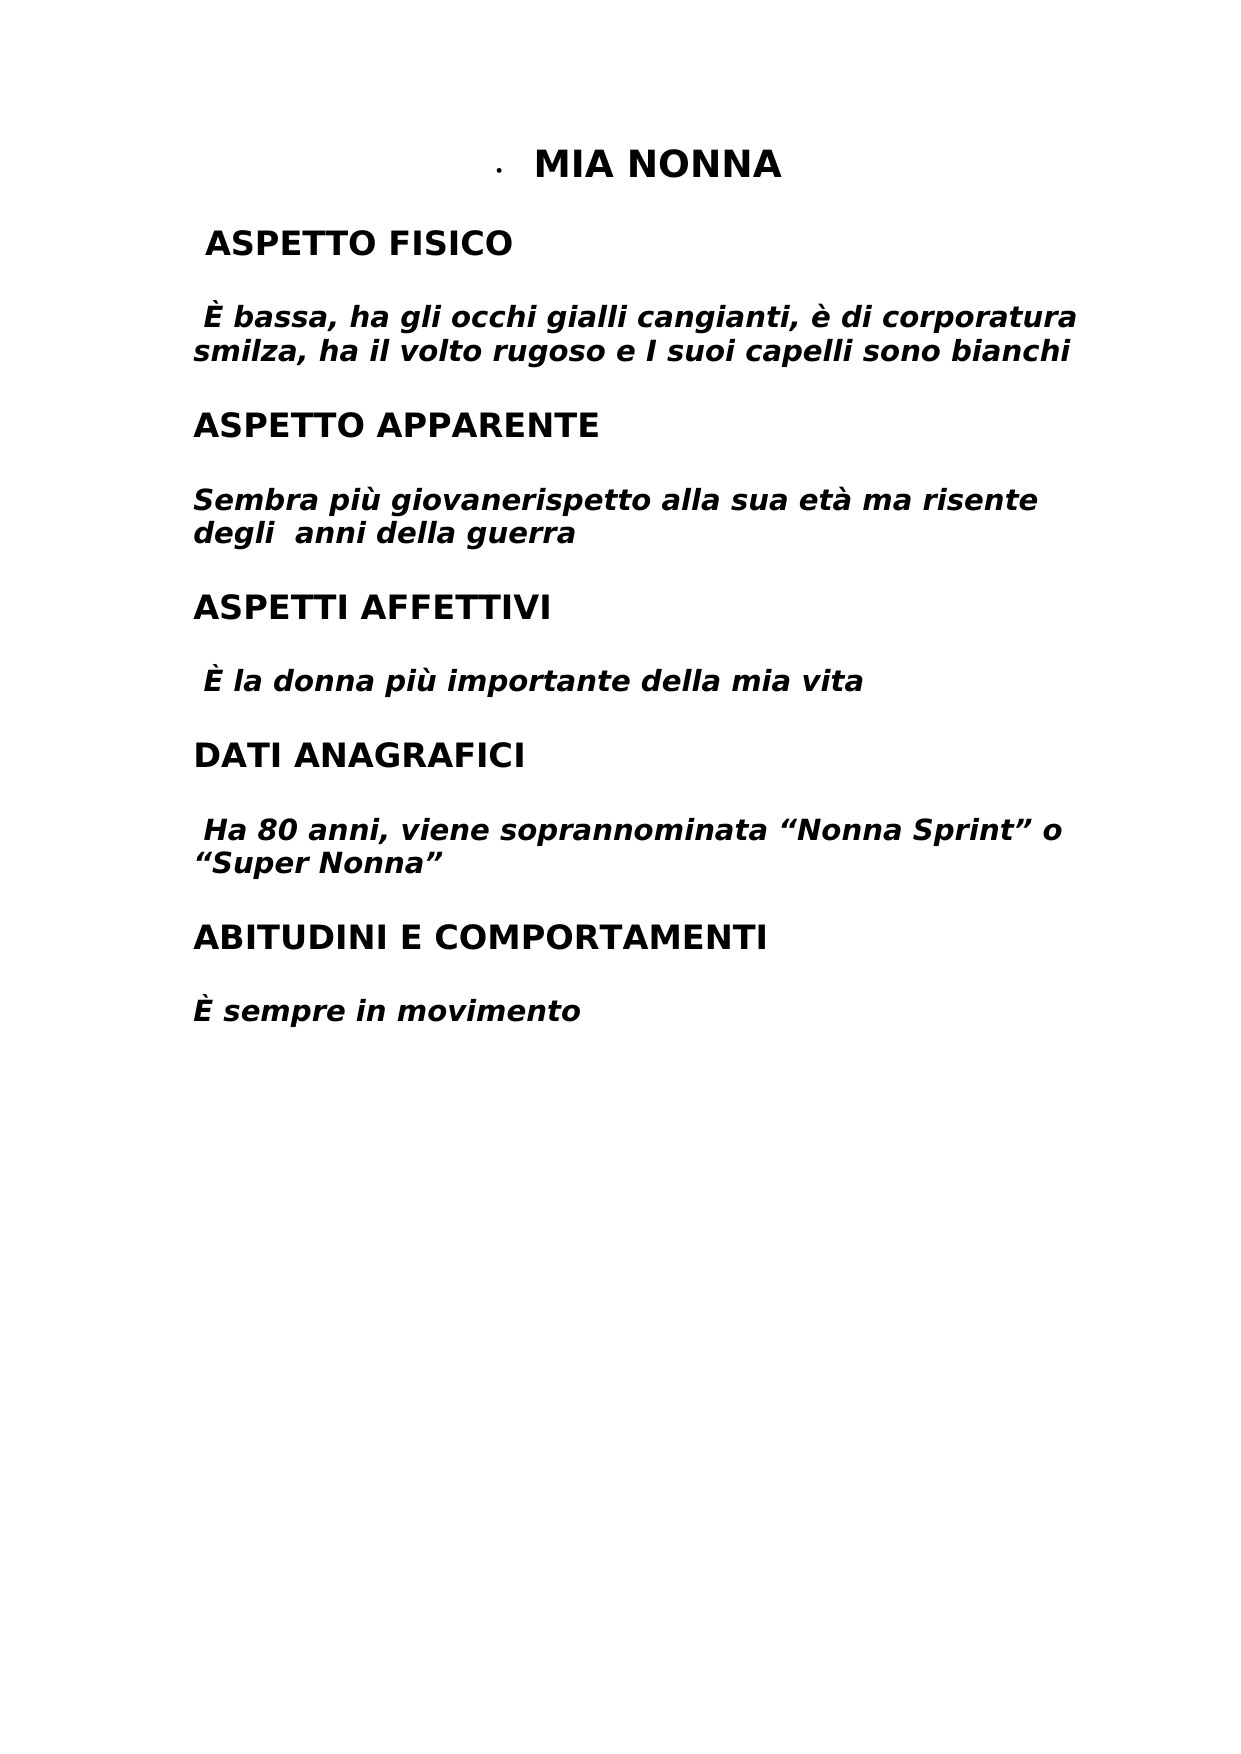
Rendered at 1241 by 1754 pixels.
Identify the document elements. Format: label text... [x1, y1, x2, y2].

subtitle Sembra più giovanerispetto alla sua età ma risente degli anni della guerra [156, 483, 1122, 551]
subtitle ABITUDINI E COMPORTAMENTI [156, 918, 1122, 957]
subtitle È bassa, ha gli occhi gialli cangianti, è di corporatura smilza, ha il volto rugoso e I suoi capelli sono bianchi [156, 301, 1122, 369]
title MIA NONNA [156, 143, 1122, 187]
subtitle ASPETTO APPARENTE [156, 406, 1122, 445]
subtitle Ha 80 anni, viene soprannominata “Nonna Sprint” o “Super Nonna” [156, 813, 1122, 881]
subtitle È la donna più importante della mia vita [156, 665, 1122, 699]
subtitle ASPETTI AFFETTIVI [156, 588, 1122, 627]
subtitle È sempre in movimento [156, 995, 1122, 1029]
subtitle DATI ANAGRAFICI [156, 736, 1122, 775]
subtitle ASPETTO FISICO [156, 224, 1122, 263]
